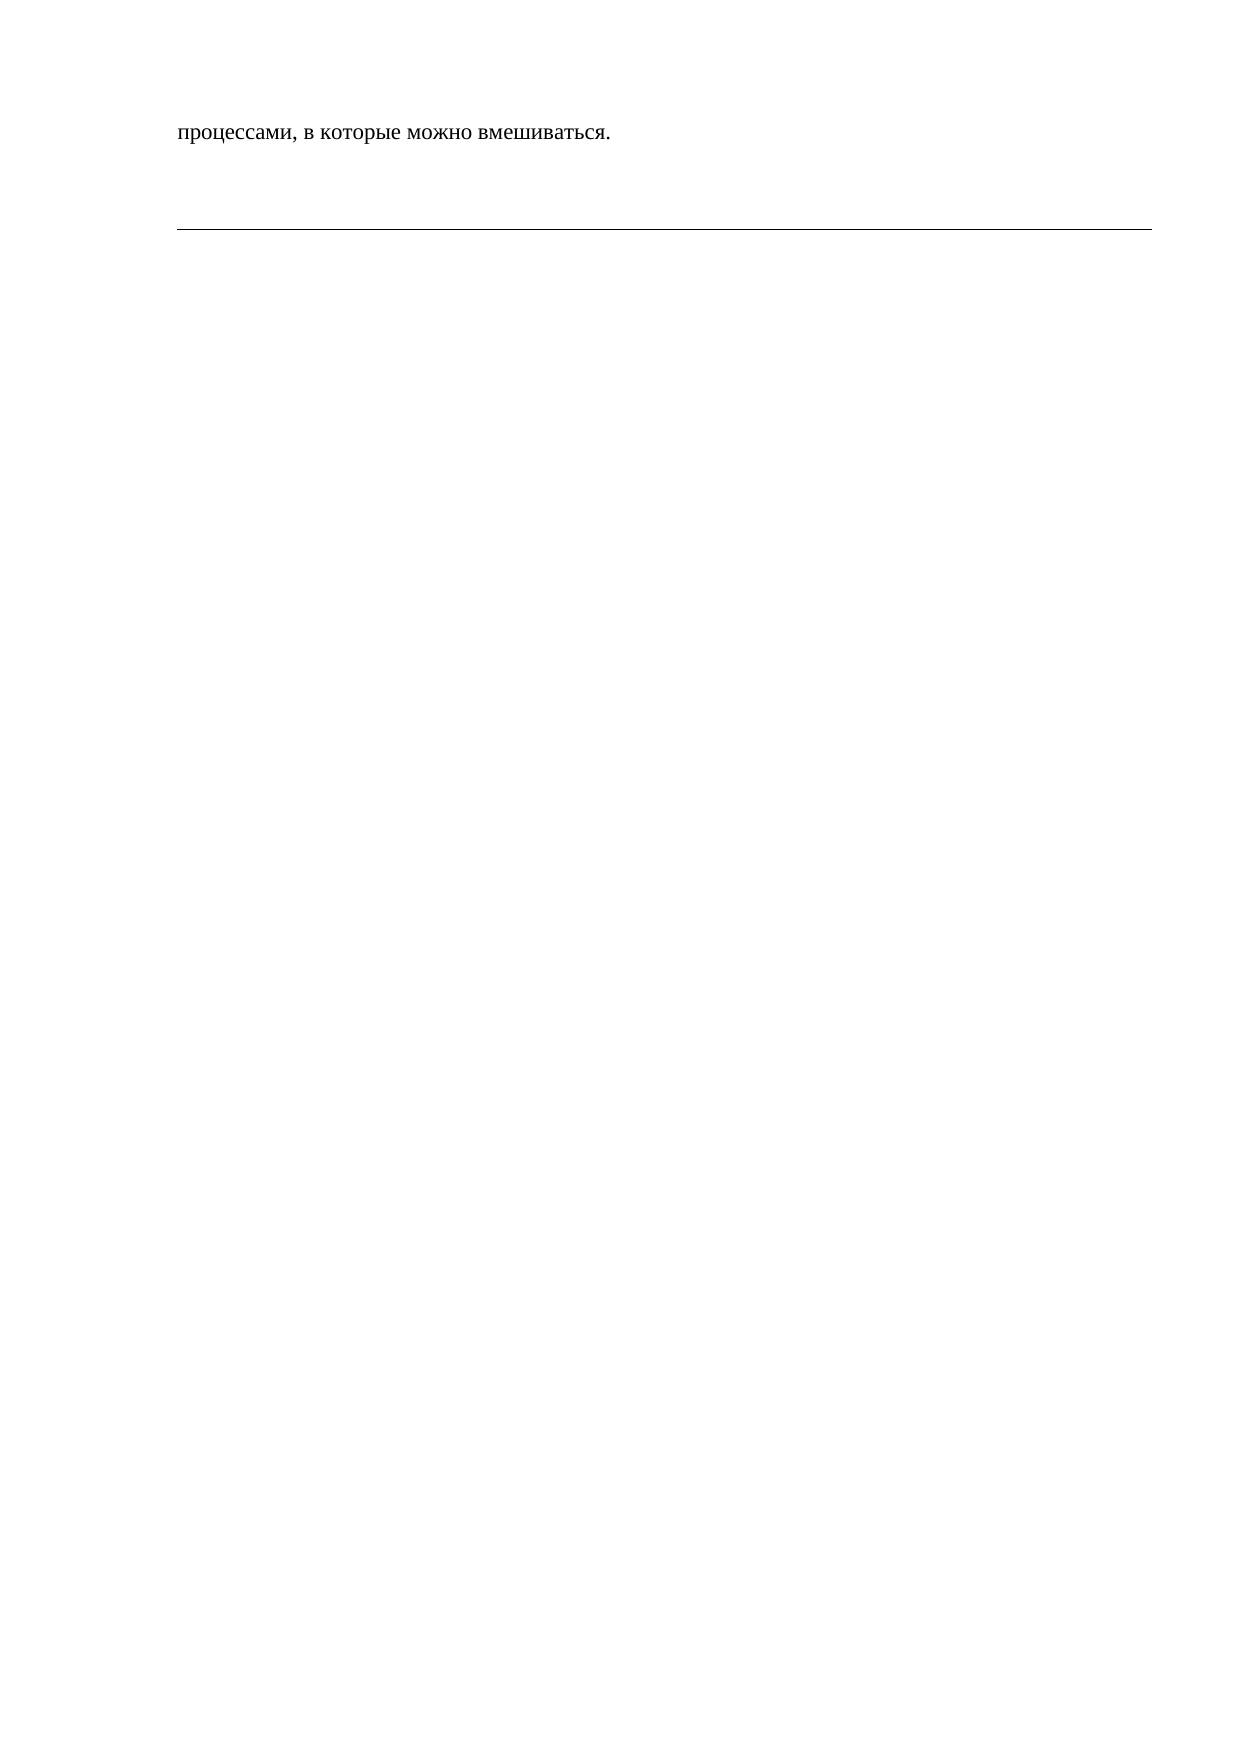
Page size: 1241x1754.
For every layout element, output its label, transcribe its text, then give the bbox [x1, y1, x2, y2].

text процессами, в которые можно вмешиваться. [177, 118, 1152, 144]
